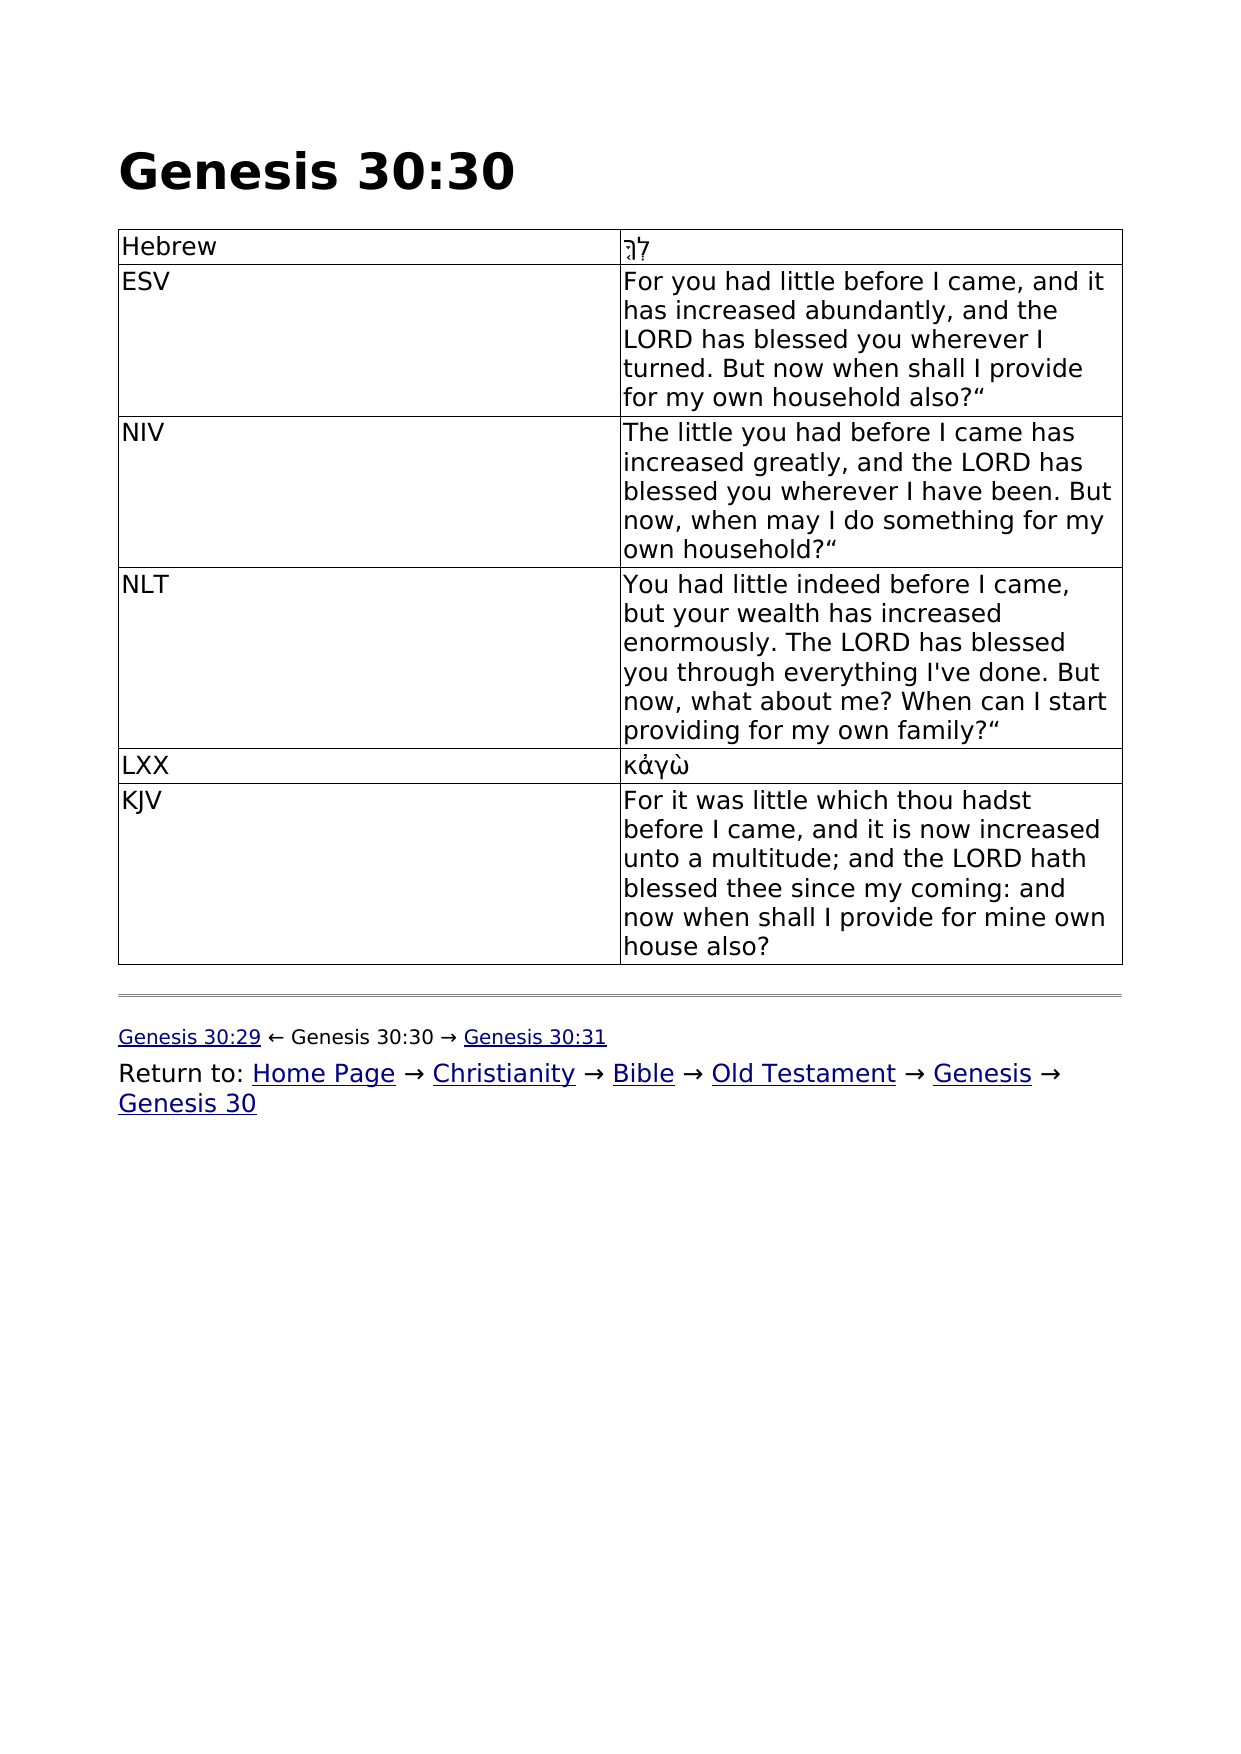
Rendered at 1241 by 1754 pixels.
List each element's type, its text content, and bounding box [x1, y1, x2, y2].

table_cell κἀγὼ [621, 749, 1122, 783]
table_cell For you had little before I came, and it has increased abundantly, and the LORD has blessed you wherever I turned. But now when shall I provide for my own household also?“ [621, 265, 1122, 416]
table_cell NIV [119, 417, 620, 567]
table_cell For it was little which thou hadst before I came, and it is now increased unto a multitude; and the LORD hath blessed thee since my coming: and now when shall I provide for mine own house also? [621, 784, 1122, 964]
table_header לְךָ֤ [621, 230, 1122, 264]
text Return to: Home Page → Christianity → Bible → Old Testament → Genesis → Genesis 30 [118, 1059, 1122, 1118]
subtitle Genesis 30:30 [118, 143, 1122, 201]
table_cell The little you had before I came has increased greatly, and the LORD has blessed you wherever I have been. But now, when may I do something for my own household?“ [621, 417, 1122, 567]
table_cell You had little indeed before I came, but your wealth has increased enormously. The LORD has blessed you through everything I've done. But now, what about me? When can I start providing for my own family?“ [621, 568, 1122, 748]
table_cell LXX [119, 749, 620, 783]
table_cell KJV [119, 784, 620, 964]
table_cell ESV [119, 265, 620, 416]
table_cell NLT [119, 568, 620, 748]
table_header Hebrew [119, 230, 620, 264]
text Genesis 30:29 ← Genesis 30:30 → Genesis 30:31 [118, 1026, 1122, 1059]
